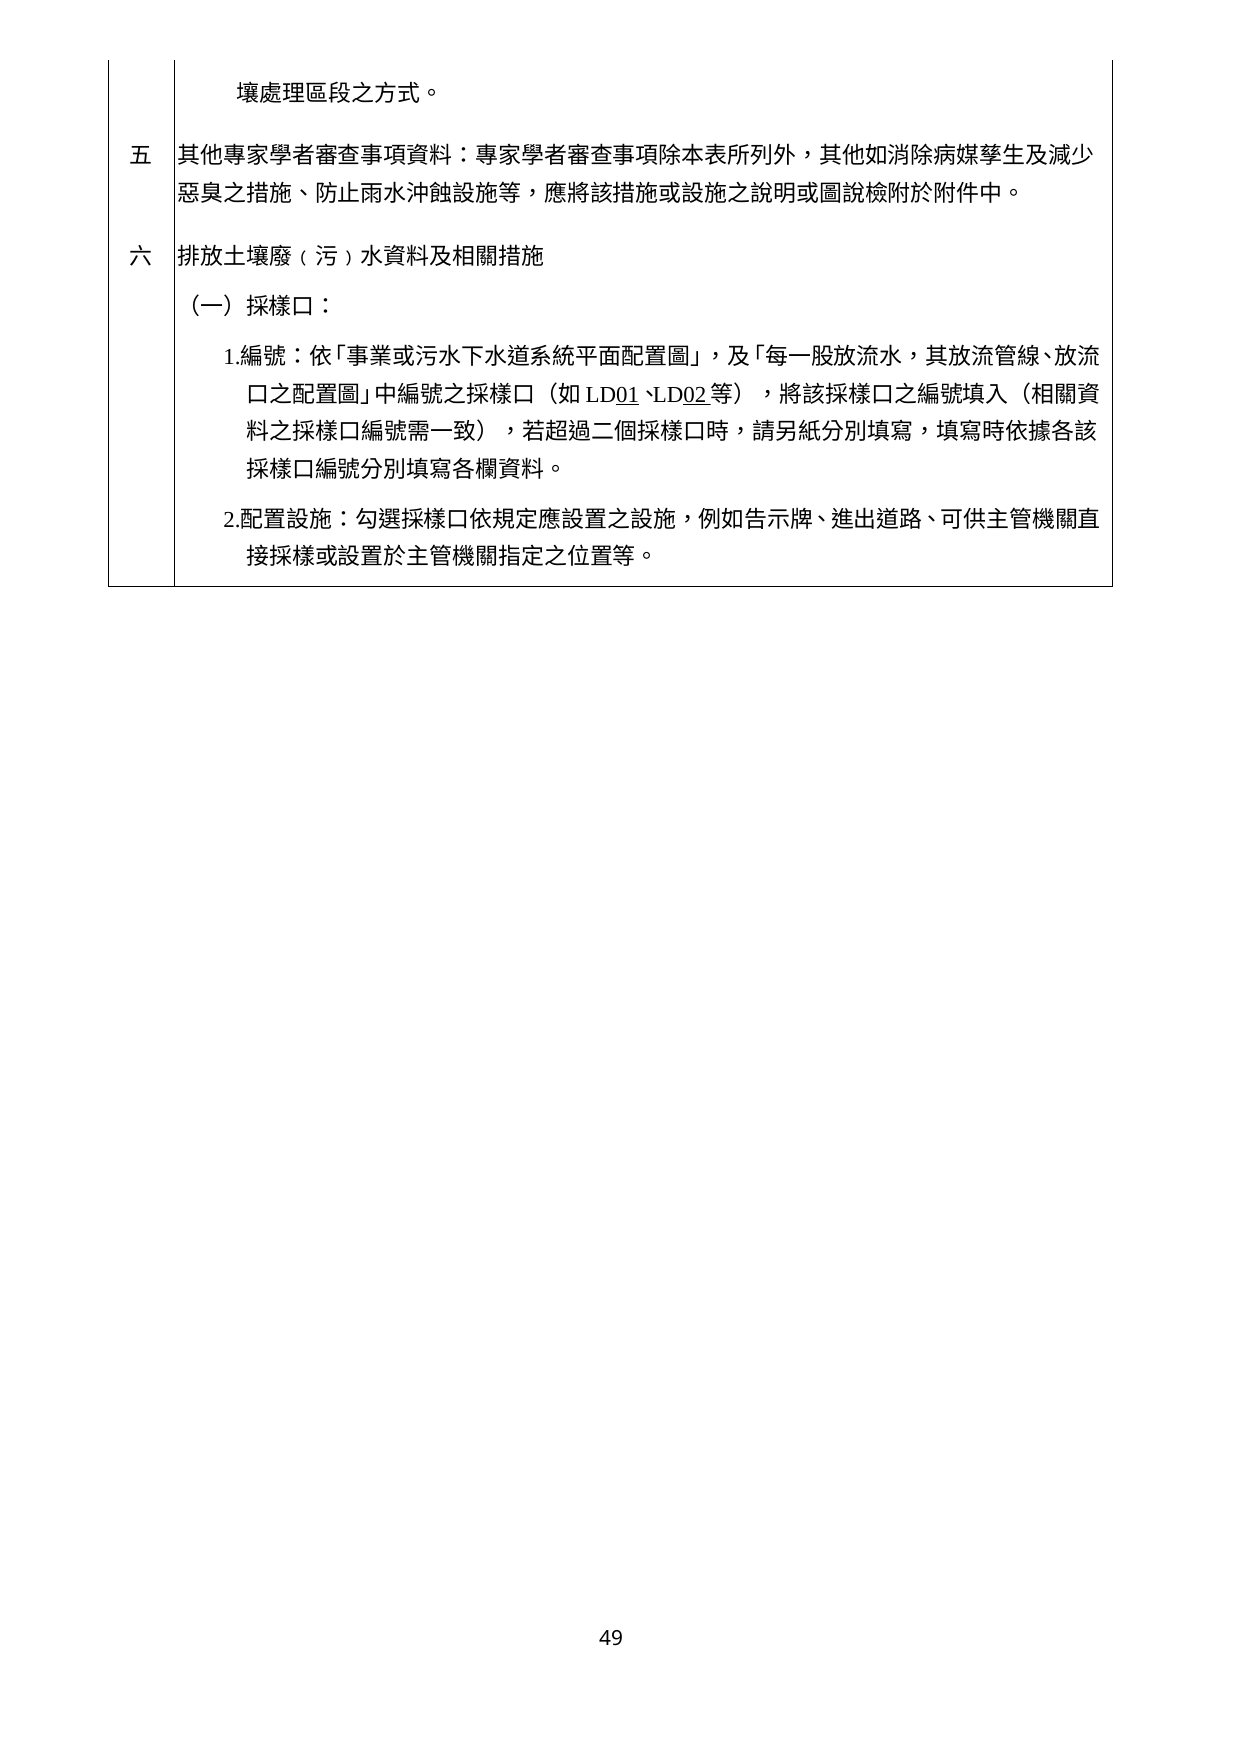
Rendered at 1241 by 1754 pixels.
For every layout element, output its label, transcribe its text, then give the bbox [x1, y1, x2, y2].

table_cell 五 [109, 123, 174, 222]
table_cell 排放土壤廢﹙污﹚水資料及相關措施 （一）採樣口： 1.編號：依「事業或污水下水道系統平面配置圖」，及「每一股放流水，其放流管線、放流口之配置圖」中編號之採樣口（如LD01、LD02等），將該採樣口之編號填入（相關資料之採樣口編號需一致），若超過二個採樣口時，請另紙分別填寫，填寫時依據各該採樣口編號分別填寫各欄資料。 2.配置設施：勾選採樣口依規定應設置之設施，例如告示牌、進出道路、可供主管機關直接採樣或設置於主管機關指定之位置等。 [175, 224, 1112, 586]
table_cell 壤處理區段之方式。 [175, 60, 1112, 122]
table_cell 其他專家學者審查事項資料：專家學者審查事項除本表所列外，其他如消除病媒孳生及減少惡臭之措施、防止雨水沖蝕設施等，應將該措施或設施之說明或圖說檢附於附件中。 [175, 123, 1112, 222]
table_cell [109, 60, 174, 122]
table_cell 六 [109, 224, 174, 586]
